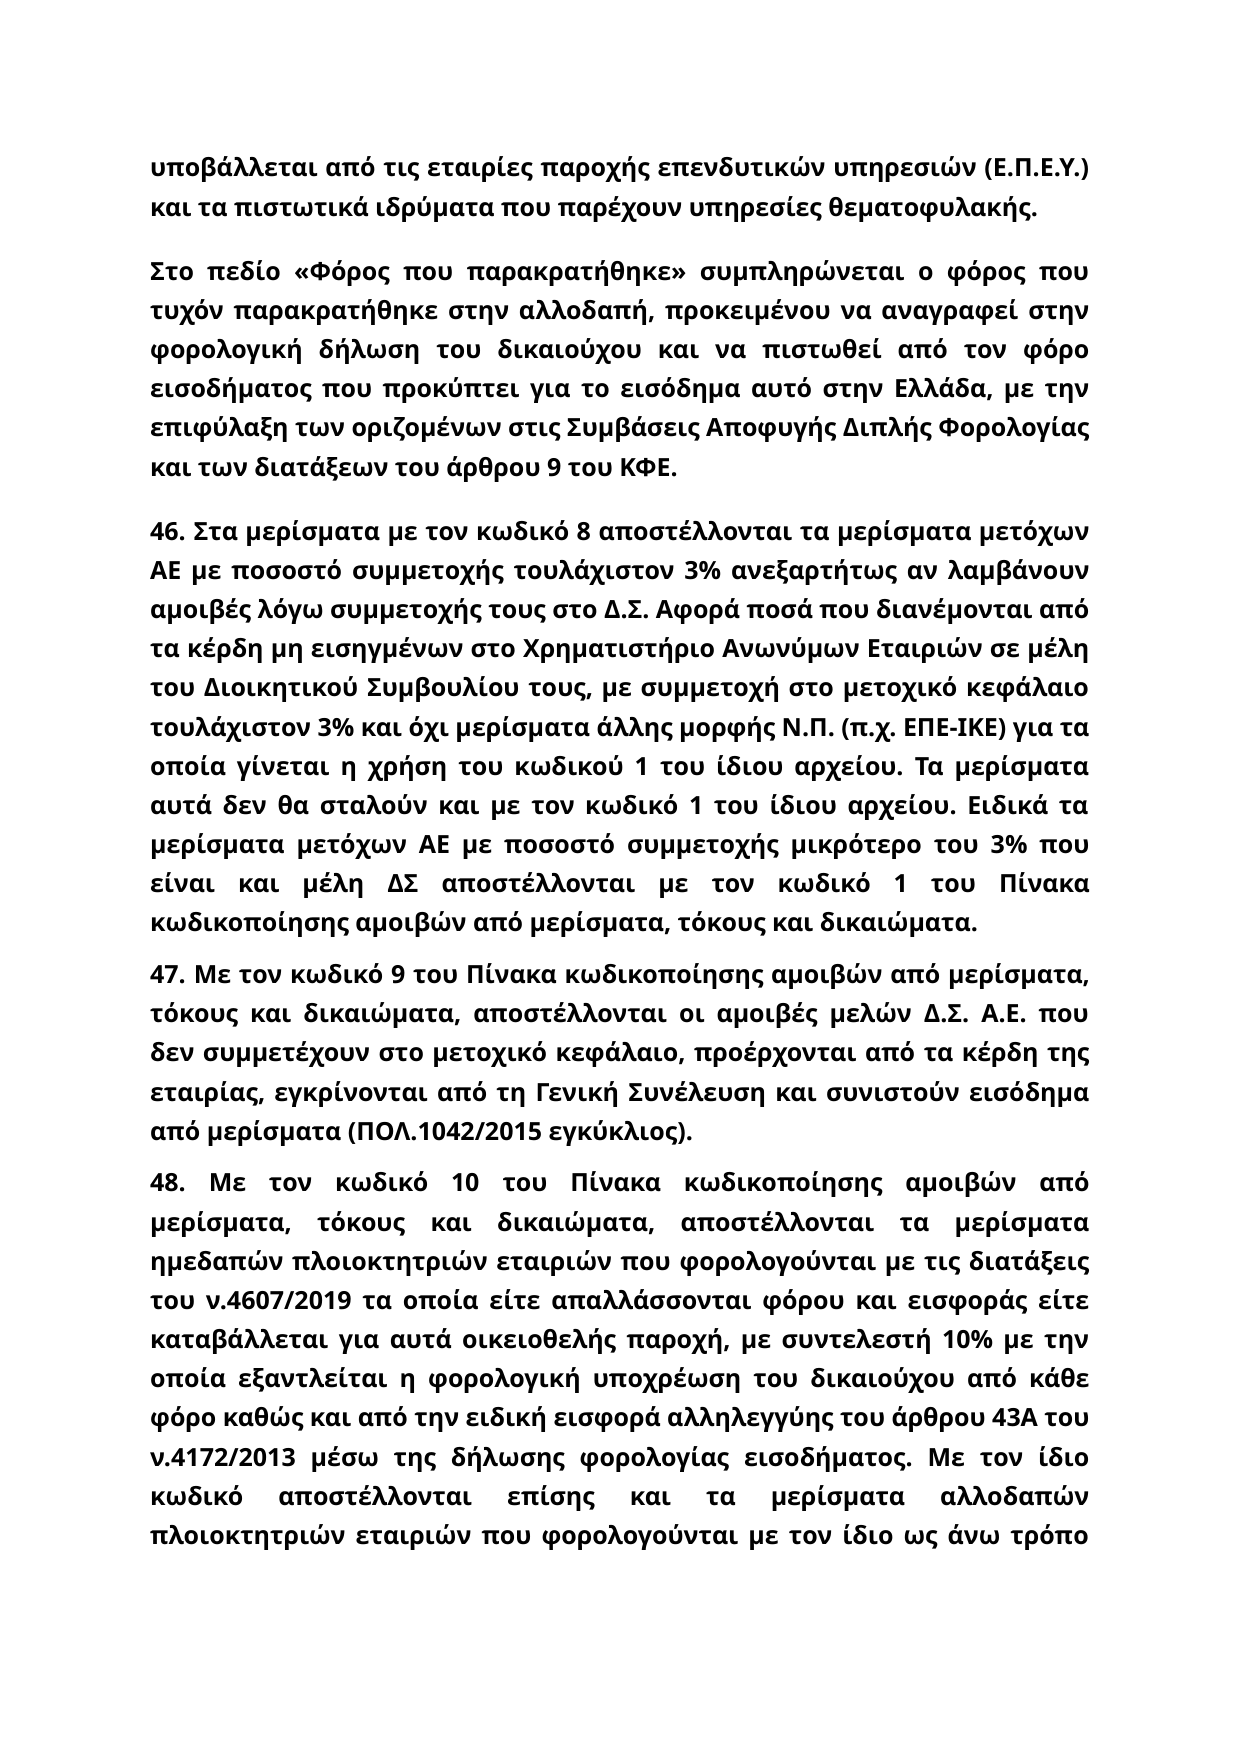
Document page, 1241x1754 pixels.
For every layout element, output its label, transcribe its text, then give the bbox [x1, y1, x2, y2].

text Στο πεδίο «Φόρος που παρακρατήθηκε» συμπληρώνεται ο φόρος που τυχόν παρακρατήθηκε στην αλλοδαπή, προκειμένου να αναγραφεί στην φορολογική δήλωση του δικαιούχου και να πιστωθεί από τον φόρο εισοδήματος που προκύπτει για το εισόδημα αυτό στην Ελλάδα, με την επιφύλαξη των οριζομένων στις Συμβάσεις Αποφυγής Διπλής Φορολογίας και των διατάξεων του άρθρου 9 του ΚΦΕ. [150, 253, 1090, 483]
text υποβάλλεται από τις εταιρίες παροχής επενδυτικών υπηρεσιών (Ε.Π.Ε.Υ.) και τα πιστωτικά ιδρύματα που παρέχουν υπηρεσίες θεματοφυλακής. [150, 150, 1090, 223]
text 48. Με τον κωδικό 10 του Πίνακα κωδικοποίησης αμοιβών από μερίσματα, τόκους και δικαιώματα, αποστέλλονται τα μερίσματα ημεδαπών πλοιοκτητριών εταιριών που φορολογούνται με τις διατάξεις του ν.4607/2019 τα οποία είτε απαλλάσσονται φόρου και εισφοράς είτε καταβάλλεται για αυτά οικειοθελής παροχή, με συντελεστή 10% με την οποία εξαντλείται η φορολογική υποχρέωση του δικαιούχου από κάθε φόρο καθώς και από την ειδική εισφορά αλληλεγγύης του άρθρου 43Α του ν.4172/2013 μέσω της δήλωσης φορολογίας εισοδήματος. Με τον ίδιο κωδικό αποστέλλονται επίσης και τα μερίσματα αλλοδαπών πλοιοκτητριών εταιριών που φορολογούνται με τον ίδιο ως άνω τρόπο [150, 1165, 1090, 1552]
text 46. Στα μερίσματα με τον κωδικό 8 αποστέλλονται τα μερίσματα μετόχων ΑΕ με ποσοστό συμμετοχής τουλάχιστον 3% ανεξαρτήτως αν λαμβάνουν αμοιβές λόγω συμμετοχής τους στο Δ.Σ. Αφορά ποσά που διανέμονται από τα κέρδη μη εισηγμένων στο Χρηματιστήριο Ανωνύμων Εταιριών σε μέλη του Διοικητικού Συμβουλίου τους, με συμμετοχή στο μετοχικό κεφάλαιο τουλάχιστον 3% και όχι μερίσματα άλλης μορφής Ν.Π. (π.χ. ΕΠΕ-ΙΚΕ) για τα οποία γίνεται η χρήση του κωδικού 1 του ίδιου αρχείου. Τα μερίσματα αυτά δεν θα σταλούν και με τον κωδικό 1 του ίδιου αρχείου. Ειδικά τα μερίσματα μετόχων ΑΕ με ποσοστό συμμετοχής μικρότερο του 3% που είναι και μέλη ΔΣ αποστέλλονται με τον κωδικό 1 του Πίνακα κωδικοποίησης αμοιβών από μερίσματα, τόκους και δικαιώματα. [150, 513, 1090, 939]
text 47. Με τον κωδικό 9 του Πίνακα κωδικοποίησης αμοιβών από μερίσματα, τόκους και δικαιώματα, αποστέλλονται οι αμοιβές μελών Δ.Σ. Α.Ε. που δεν συμμετέχουν στο μετοχικό κεφάλαιο, προέρχονται από τα κέρδη της εταιρίας, εγκρίνονται από τη Γενική Συνέλευση και συνιστούν εισόδημα από μερίσματα (ΠΟΛ.1042/2015 εγκύκλιος). [150, 957, 1090, 1147]
